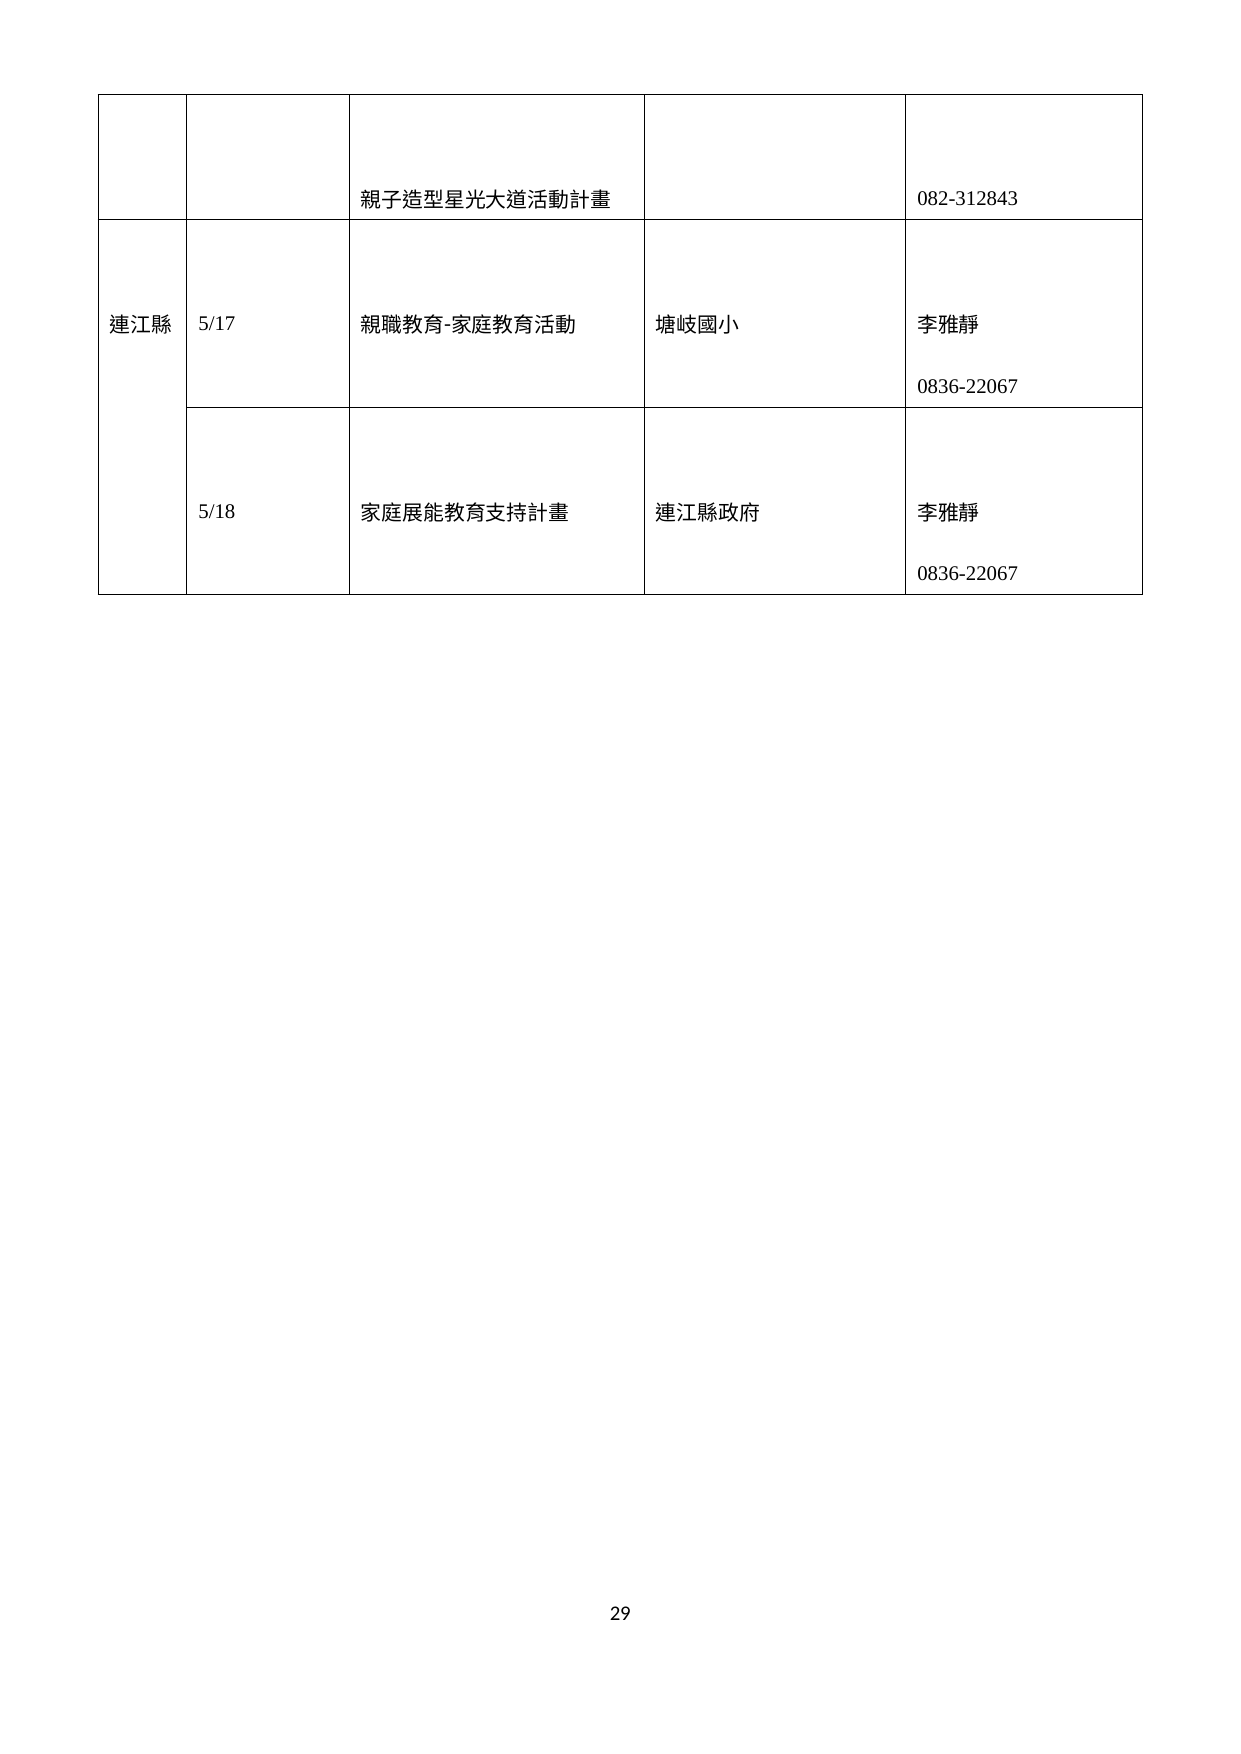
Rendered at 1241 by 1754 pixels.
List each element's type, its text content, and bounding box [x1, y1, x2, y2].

table_cell 連江縣 [99, 220, 186, 594]
table_cell [187, 95, 349, 219]
table_cell 塘岐國小 [645, 220, 905, 407]
table_cell 李雅靜 0836-22067 [906, 220, 1142, 407]
table_cell 家庭展能教育支持計畫 [350, 408, 644, 594]
table_cell 5/18 [187, 408, 349, 594]
table_cell 連江縣政府 [645, 408, 905, 594]
table_cell 082-312843 [906, 95, 1142, 219]
table_cell [645, 95, 905, 219]
table_cell 李雅靜 0836-22067 [906, 408, 1142, 594]
table_cell [99, 95, 186, 219]
table_cell 5/17 [187, 220, 349, 407]
table_cell 親子造型星光大道活動計畫 [350, 95, 644, 219]
table_cell 親職教育-家庭教育活動 [350, 220, 644, 407]
